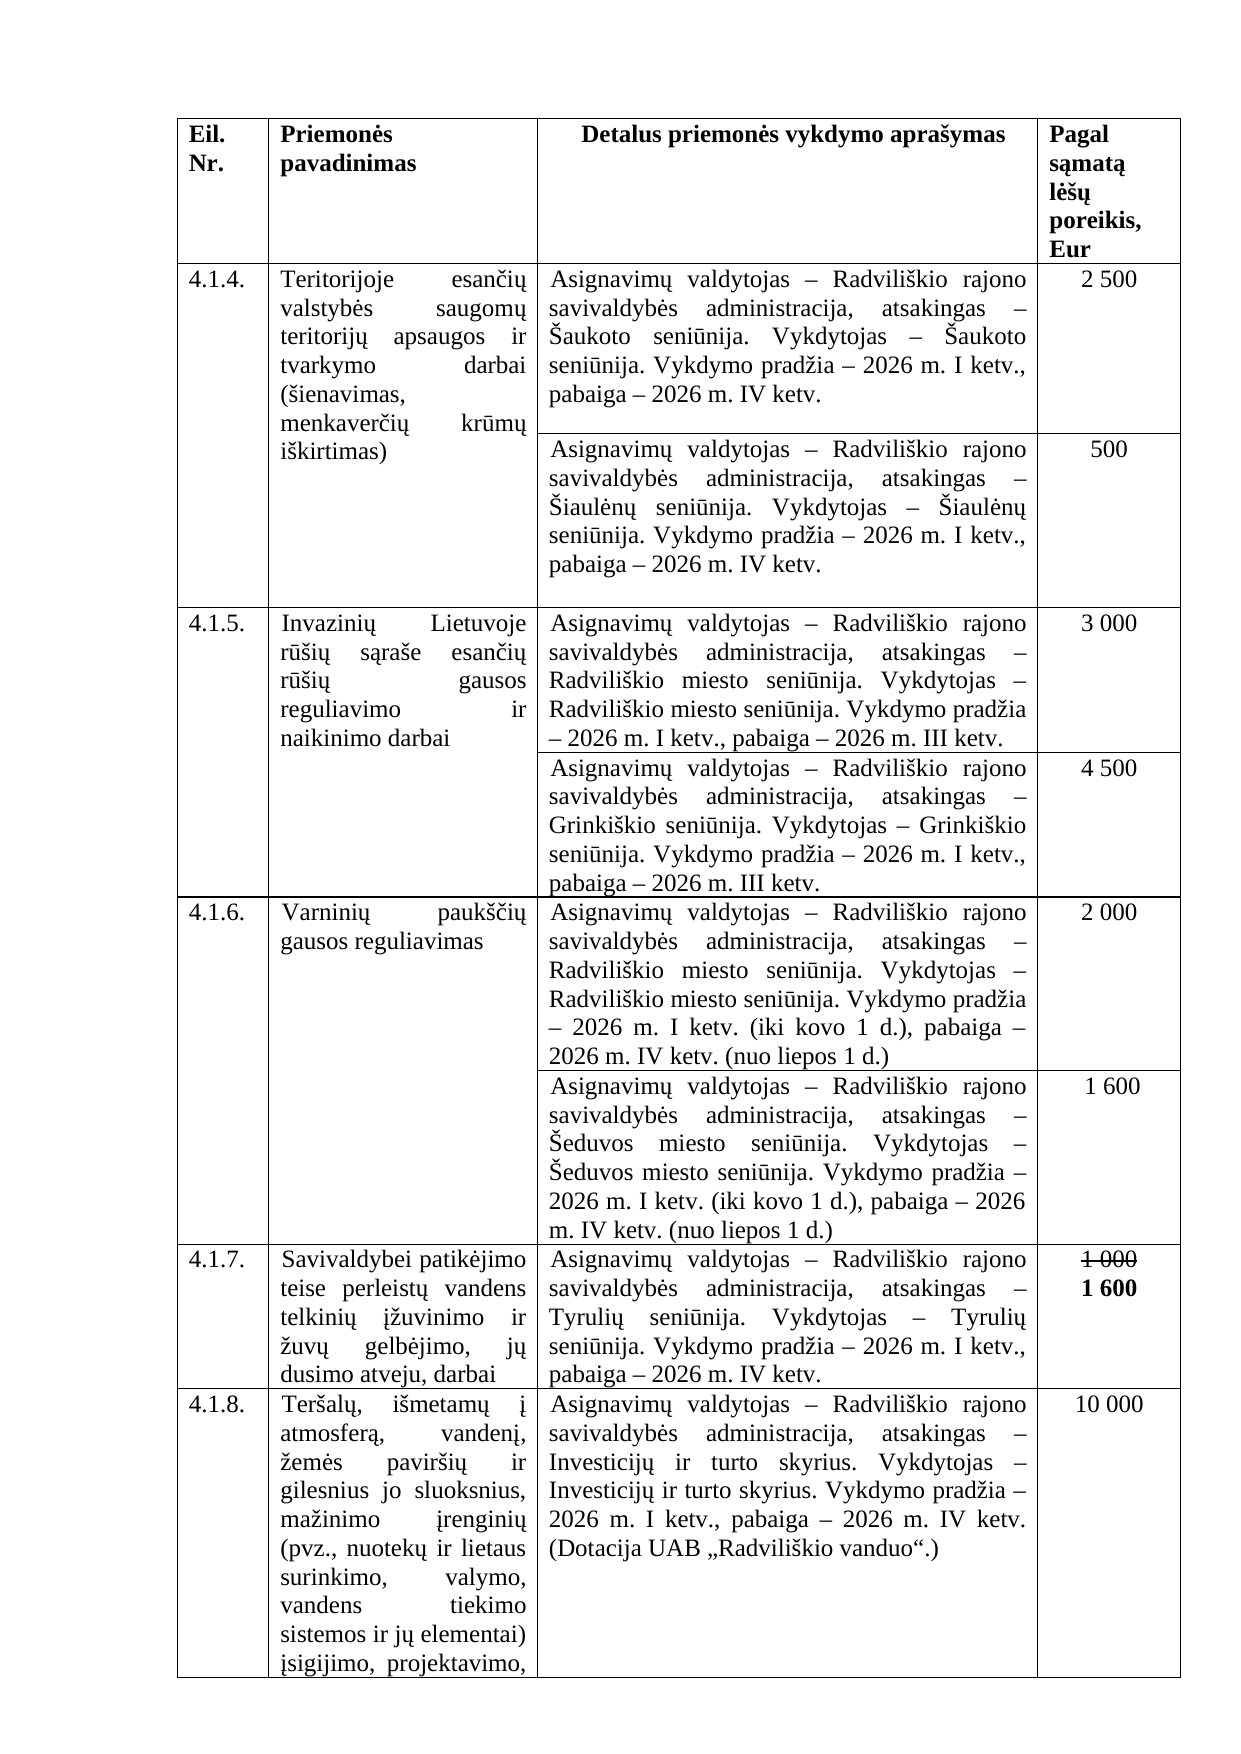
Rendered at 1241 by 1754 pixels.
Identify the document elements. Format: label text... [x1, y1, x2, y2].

table_header Priemonės pavadinimas [269, 119, 537, 263]
table_cell 4.1.8. [178, 1389, 268, 1677]
table_cell 4.1.4. [178, 264, 268, 607]
table_cell Asignavimų valdytojas – Radviliškio rajono savivaldybės administracija, atsakingas – Šiaulėnų seniūnija. Vykdytojas – Šiaulėnų seniūnija. Vykdymo pradžia – 2026 m. I ketv., pabaiga – 2026 m. IV ketv. [538, 434, 1037, 607]
table_cell Asignavimų valdytojas – Radviliškio rajono savivaldybės administracija, atsakingas – Šaukoto seniūnija. Vykdytojas – Šaukoto seniūnija. Vykdymo pradžia – 2026 m. I ketv., pabaiga – 2026 m. IV ketv. [538, 264, 1037, 433]
table_cell Asignavimų valdytojas – Radviliškio rajono savivaldybės administracija, atsakingas – Šeduvos miesto seniūnija. Vykdytojas – Šeduvos miesto seniūnija. Vykdymo pradžia – 2026 m. I ketv. (iki kovo 1 d.), pabaiga – 2026 m. IV ketv. (nuo liepos 1 d.) [538, 1071, 1037, 1243]
table_header Eil. Nr. [178, 119, 268, 263]
table_cell 4 500 [1038, 753, 1180, 896]
table_cell 4.1.5. [178, 608, 268, 896]
table_cell 1 600 [1038, 1071, 1180, 1243]
table_cell Asignavimų valdytojas – Radviliškio rajono savivaldybės administracija, atsakingas – Radviliškio miesto seniūnija. Vykdytojas – Radviliškio miesto seniūnija. Vykdymo pradžia – 2026 m. I ketv., pabaiga – 2026 m. III ketv. [538, 608, 1037, 752]
table_cell Asignavimų valdytojas – Radviliškio rajono savivaldybės administracija, atsakingas – Investicijų ir turto skyrius. Vykdytojas – Investicijų ir turto skyrius. Vykdymo pradžia – 2026 m. I ketv., pabaiga – 2026 m. IV ketv. (Dotacija UAB „Radviliškio vanduo“.) [538, 1389, 1037, 1677]
table_cell Asignavimų valdytojas – Radviliškio rajono savivaldybės administracija, atsakingas – Tyrulių seniūnija. Vykdytojas – Tyrulių seniūnija. Vykdymo pradžia – 2026 m. I ketv., pabaiga – 2026 m. IV ketv. [538, 1245, 1037, 1388]
table_cell 4.1.6. [178, 898, 268, 1243]
table_cell Invazinių Lietuvoje rūšių sąraše esančių rūšių gausos reguliavimo ir naikinimo darbai [269, 608, 537, 896]
table_cell 10 000 [1038, 1389, 1180, 1677]
table_cell 2 000 [1038, 898, 1180, 1070]
table_cell Teršalų, išmetamų į atmosferą, vandenį, žemės paviršių ir gilesnius jo sluoksnius, mažinimo įrenginių (pvz., nuotekų ir lietaus surinkimo, valymo, vandens tiekimo sistemos ir jų elementai) įsigijimo, projektavimo, [269, 1389, 537, 1677]
table_cell 2 500 [1038, 264, 1180, 433]
table_cell Asignavimų valdytojas – Radviliškio rajono savivaldybės administracija, atsakingas – Grinkiškio seniūnija. Vykdytojas – Grinkiškio seniūnija. Vykdymo pradžia – 2026 m. I ketv., pabaiga – 2026 m. III ketv. [538, 753, 1037, 896]
table_cell Savivaldybei patikėjimo teise perleistų vandens telkinių įžuvinimo ir žuvų gelbėjimo, jų dusimo atveju, darbai [269, 1245, 537, 1388]
table_cell Teritorijoje esančių valstybės saugomų teritorijų apsaugos ir tvarkymo darbai (šienavimas, menkaverčių krūmų iškirtimas) [269, 264, 537, 607]
table_cell Varninių paukščių gausos reguliavimas [269, 898, 537, 1243]
table_header Detalus priemonės vykdymo aprašymas [538, 119, 1037, 263]
table_cell 500 [1038, 434, 1180, 607]
table_cell 1 000 1 600 [1038, 1245, 1180, 1388]
table_header Pagal sąmatą lėšų poreikis, Eur [1038, 119, 1180, 263]
table_cell 3 000 [1038, 608, 1180, 752]
table_cell Asignavimų valdytojas – Radviliškio rajono savivaldybės administracija, atsakingas – Radviliškio miesto seniūnija. Vykdytojas – Radviliškio miesto seniūnija. Vykdymo pradžia – 2026 m. I ketv. (iki kovo 1 d.), pabaiga – 2026 m. IV ketv. (nuo liepos 1 d.) [538, 898, 1037, 1070]
table_cell 4.1.7. [178, 1245, 268, 1388]
